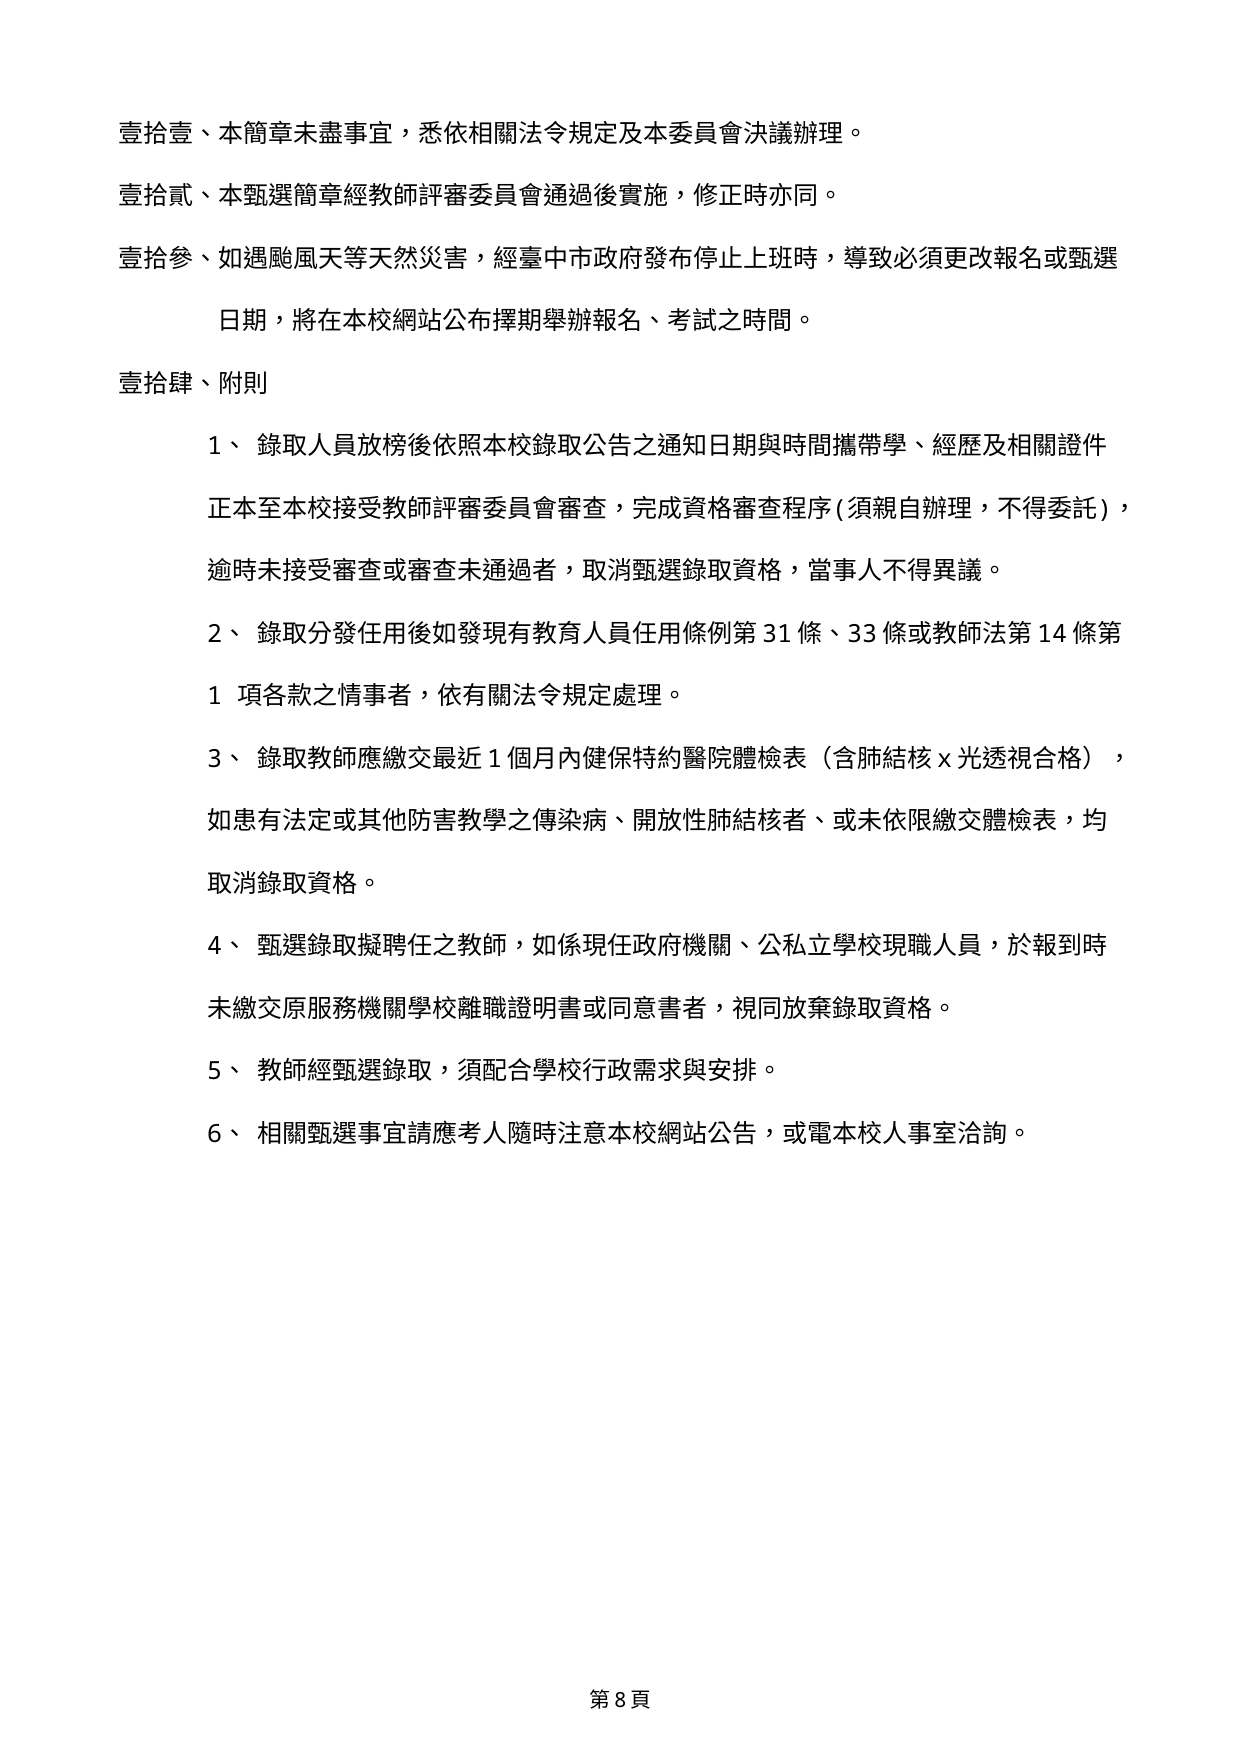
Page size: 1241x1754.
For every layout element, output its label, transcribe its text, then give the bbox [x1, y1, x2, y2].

list 錄取教師應繳交最近1個月內健保特約醫院體檢表（含肺結核ｘ光透視合格），如患有法定或其他防害教學之傳染病、開放性肺結核者、或未依限繳交體檢表，均取消錄取資格。 [207, 715, 1122, 902]
list 本簡章未盡事宜，悉依相關法令規定及本委員會決議辦理。 [118, 90, 1122, 152]
list 相關甄選事宜請應考人隨時注意本校網站公告，或電本校人事室洽詢。 [207, 1090, 1122, 1152]
list 附則 [118, 340, 1122, 402]
list 錄取分發任用後如發現有教育人員任用條例第31條、33條或教師法第14條第1 項各款之情事者，依有關法令規定處理。 [207, 590, 1122, 715]
list 錄取人員放榜後依照本校錄取公告之通知日期與時間攜帶學、經歷及相關證件正本至本校接受教師評審委員會審查，完成資格審查程序(須親自辦理，不得委託)，逾時未接受審查或審查未通過者，取消甄選錄取資格，當事人不得異議。 [207, 402, 1122, 590]
list 如遇颱風天等天然災害，經臺中市政府發布停止上班時，導致必須更改報名或甄選日期，將在本校網站公布擇期舉辦報名、考試之時間。 [118, 215, 1122, 340]
list 甄選錄取擬聘任之教師，如係現任政府機關、公私立學校現職人員，於報到時未繳交原服務機關學校離職證明書或同意書者，視同放棄錄取資格。 [207, 902, 1122, 1027]
list 教師經甄選錄取，須配合學校行政需求與安排。 [207, 1027, 1122, 1090]
list 本甄選簡章經教師評審委員會通過後實施，修正時亦同。 [118, 152, 1122, 215]
